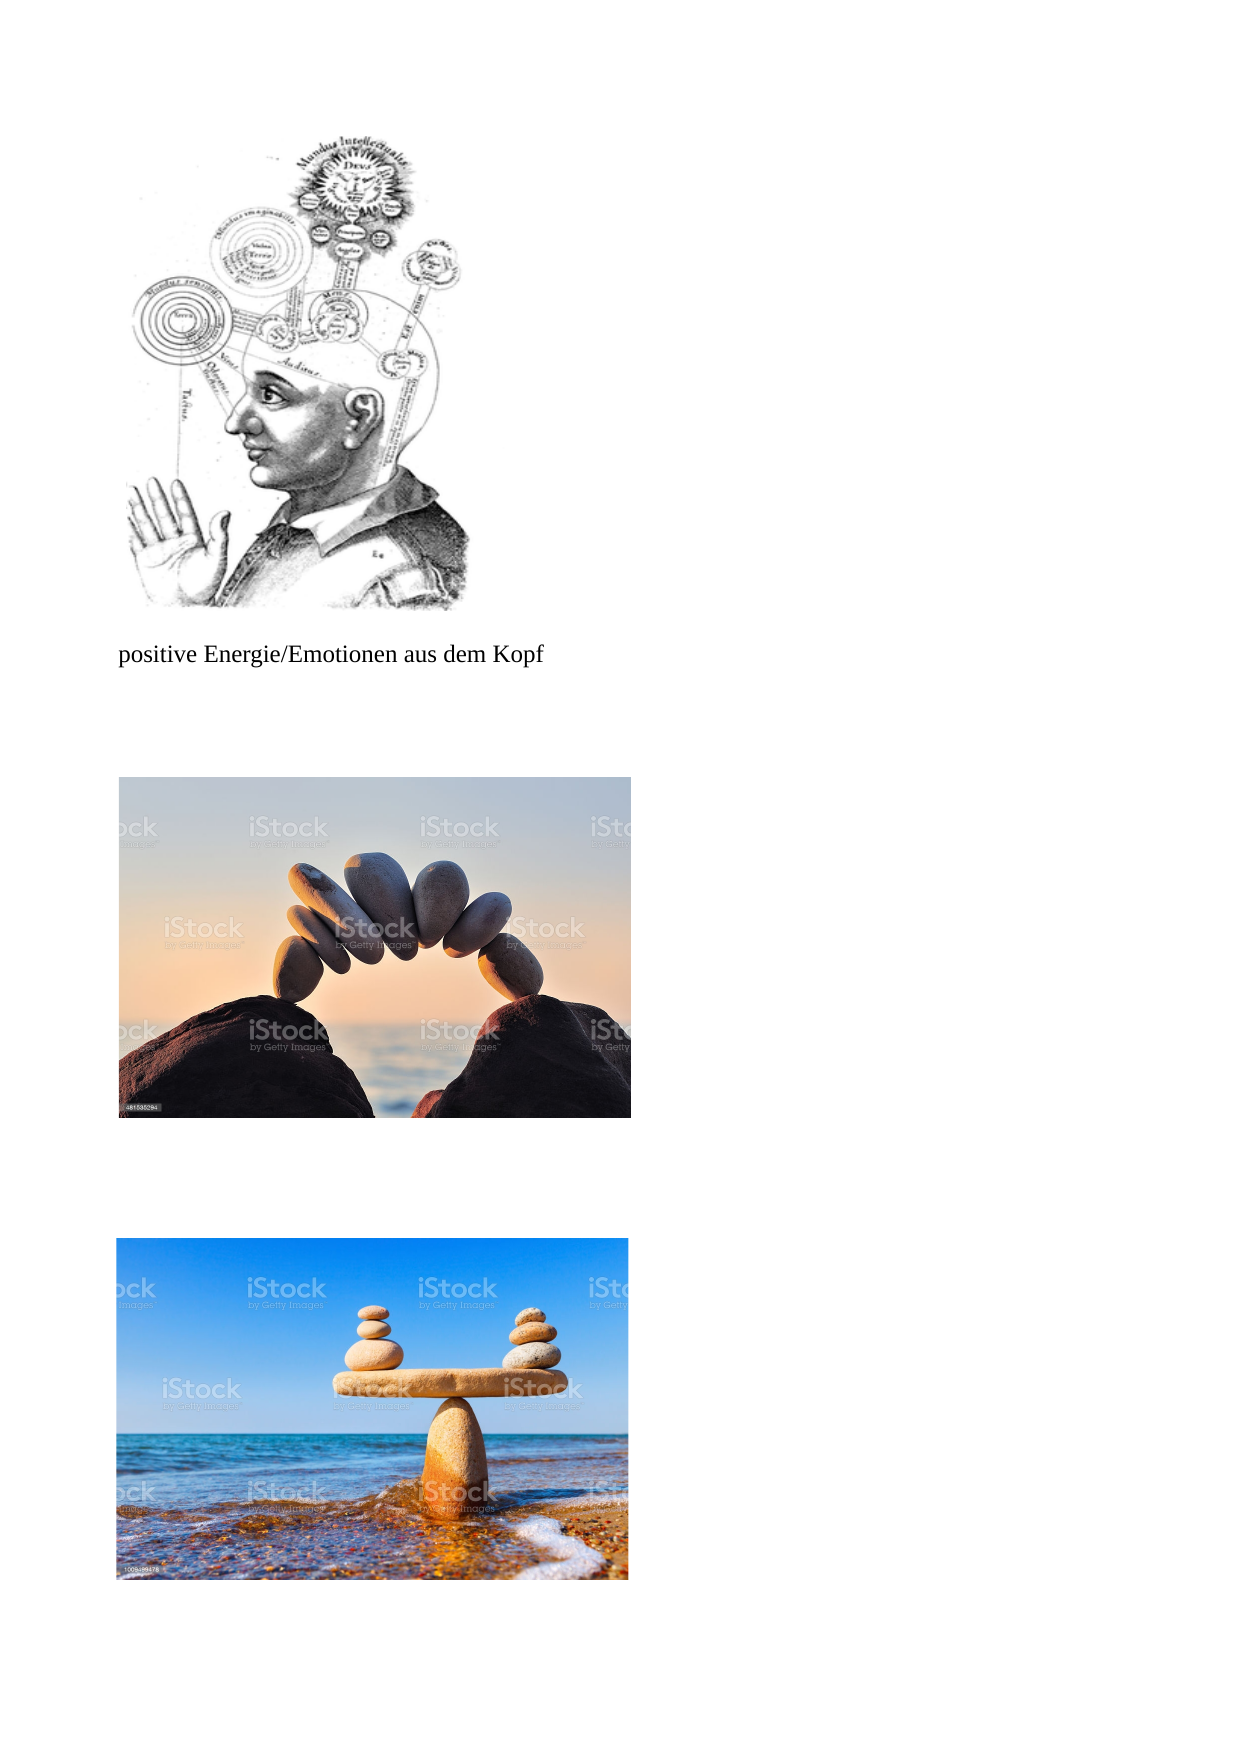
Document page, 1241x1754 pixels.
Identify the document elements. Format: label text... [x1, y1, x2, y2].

picture [118, 777, 631, 1118]
picture [126, 136, 505, 611]
text positive Energie/Emotionen aus dem Kopf [118, 639, 1122, 668]
picture [116, 1238, 629, 1580]
